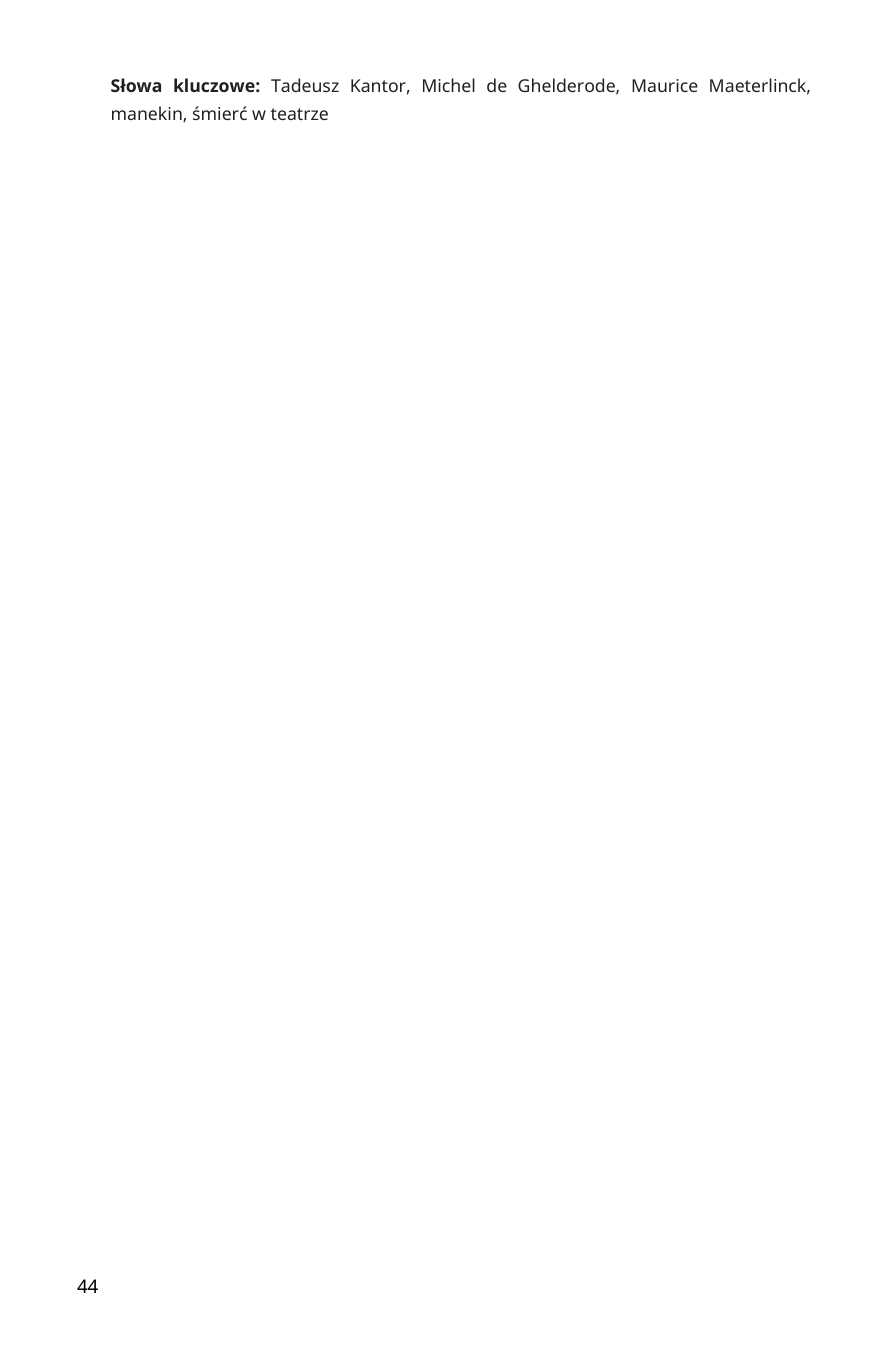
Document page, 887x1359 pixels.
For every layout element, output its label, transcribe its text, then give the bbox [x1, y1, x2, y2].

text Słowa kluczowe: Tadeusz Kantor, Michel de Ghelderode, Maurice Maeterlinck, manekin, śmierć w teatrze [110, 74, 812, 126]
